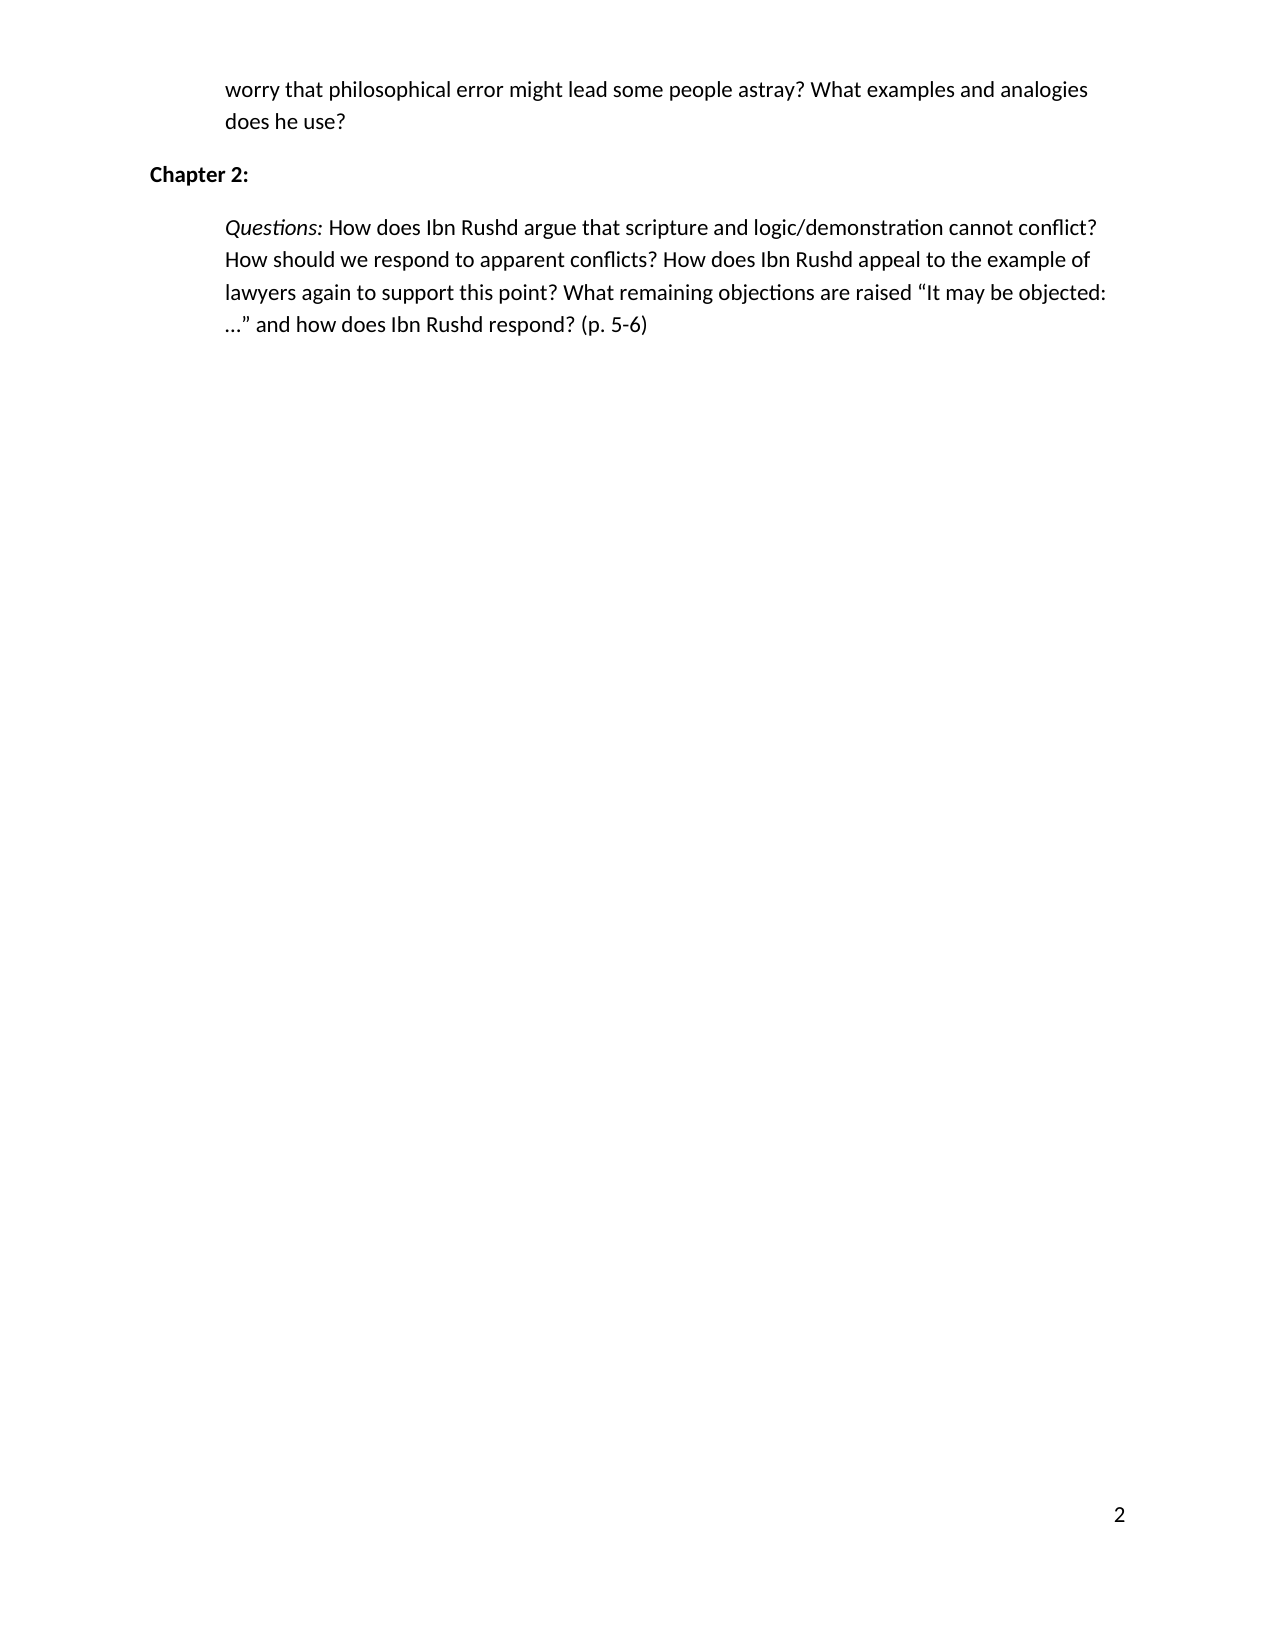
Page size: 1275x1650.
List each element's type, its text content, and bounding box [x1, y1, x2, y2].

text Chapter 2: [150, 160, 1125, 188]
text Questions: How does Ibn Rushd argue that scripture and logic/demonstration cannot conflict? How should we respond to apparent conflicts? How does Ibn Rushd appeal to the example of lawyers again to support this point? What remaining objections are raised “It may be objected:…” and how does Ibn Rushd respond? (p. 5-6) [225, 213, 1125, 338]
text worry that philosophical error might lead some people astray? What examples and analogies does he use? [225, 75, 1125, 135]
